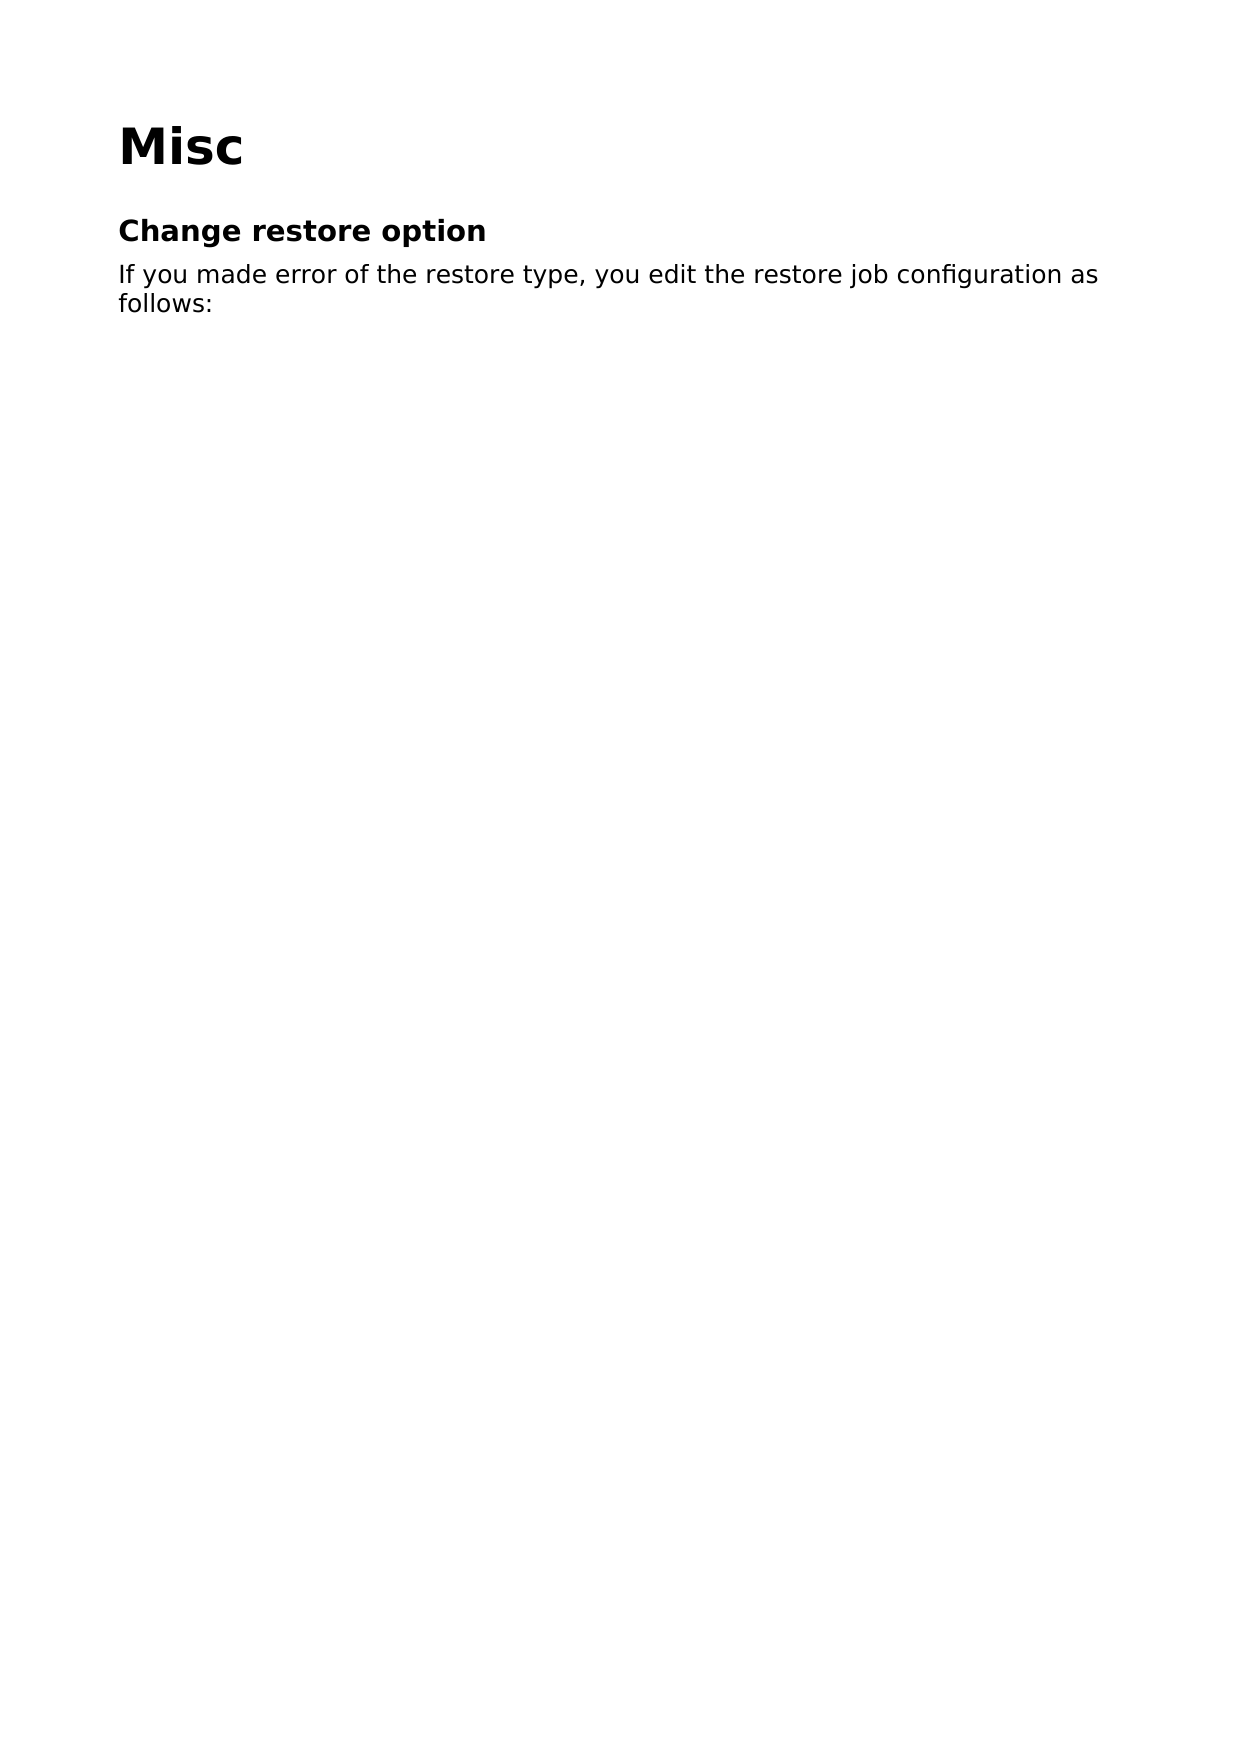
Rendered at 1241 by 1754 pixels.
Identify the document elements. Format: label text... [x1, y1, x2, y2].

text If you made error of the restore type, you edit the restore job configuration as follows: [118, 260, 1122, 319]
subtitle Change restore option [118, 214, 1122, 248]
subtitle Misc [118, 118, 1122, 176]
